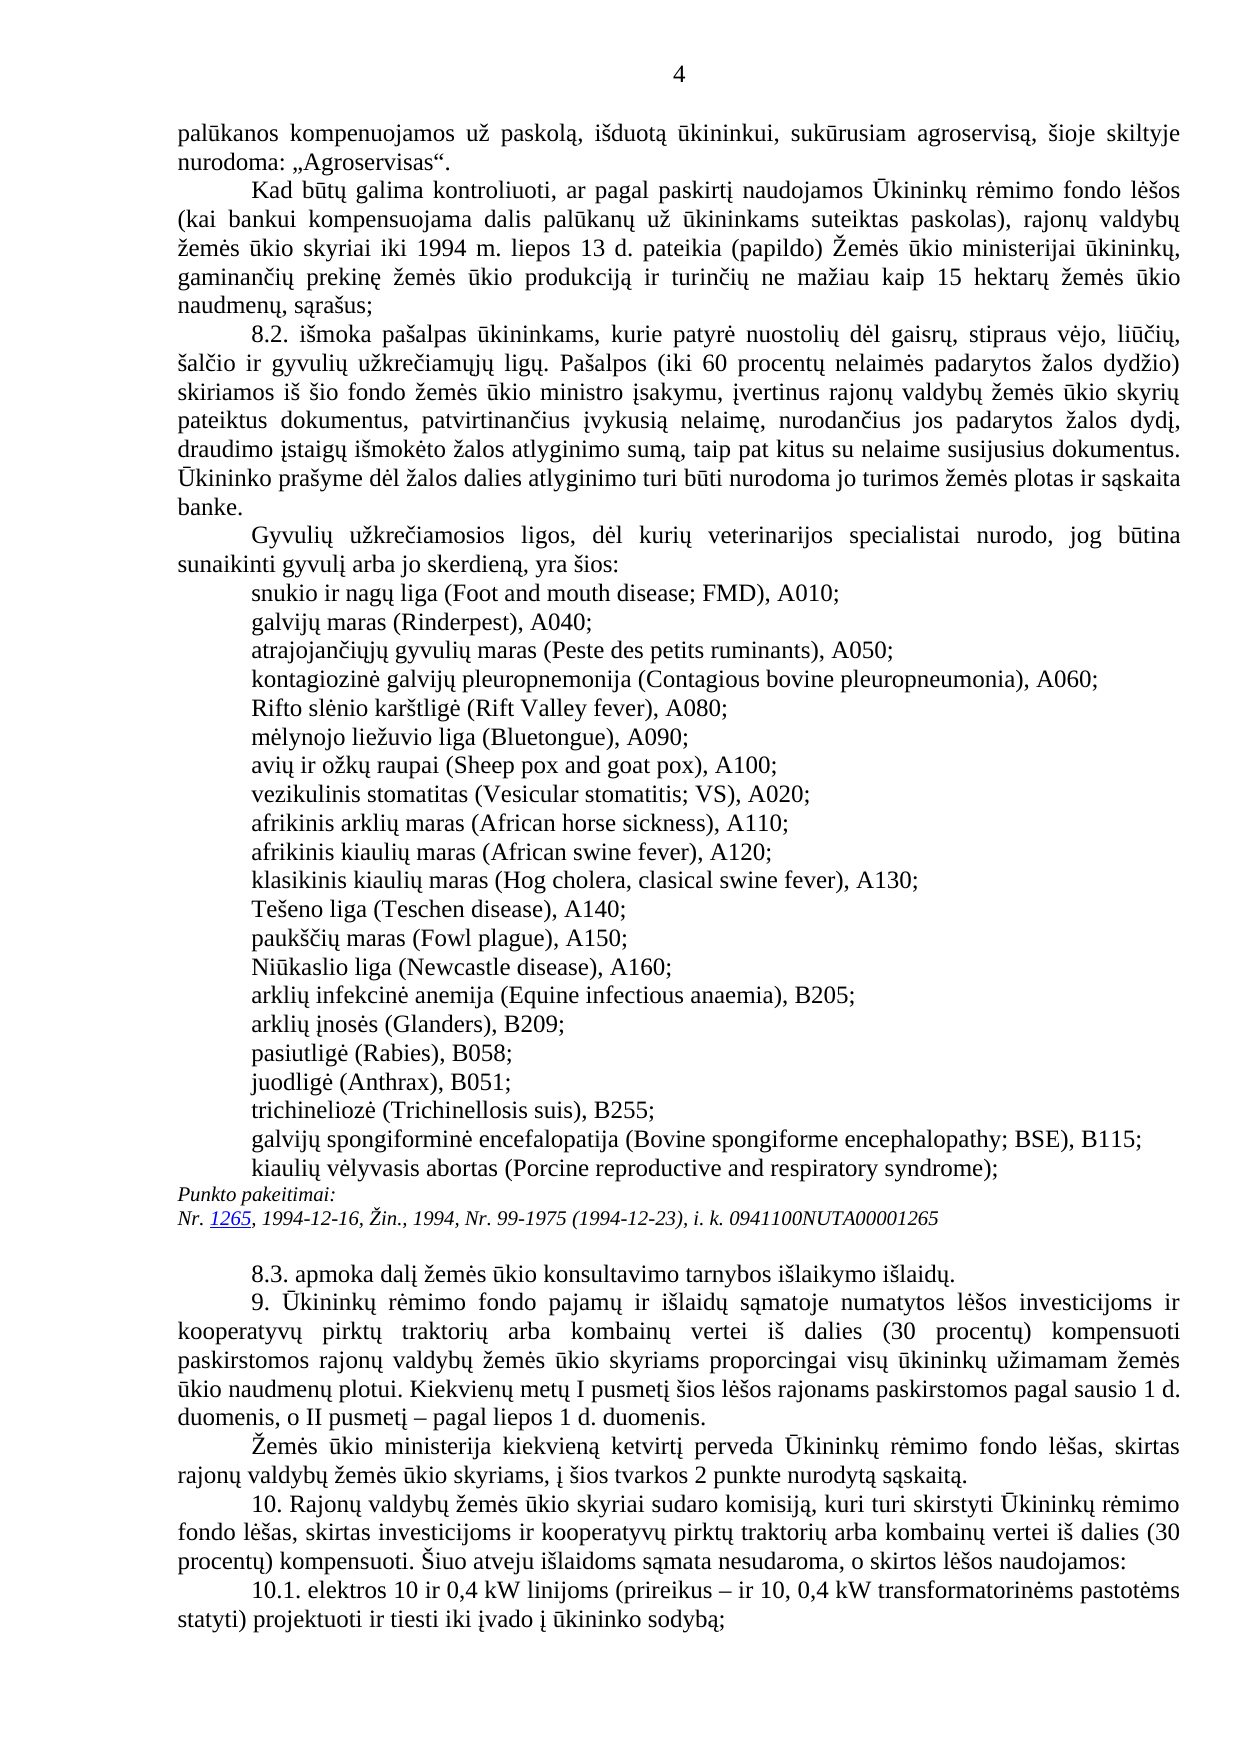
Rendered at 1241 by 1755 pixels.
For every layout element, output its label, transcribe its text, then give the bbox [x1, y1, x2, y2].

text mėlynojo liežuvio liga (Bluetongue), A090; [177, 722, 1181, 751]
text Gyvulių užkrečiamosios ligos, dėl kurių veterinarijos specialistai nurodo, jog būtina sunaikinti gyvulį arba jo skerdieną, yra šios: [177, 521, 1181, 578]
text Tešeno liga (Teschen disease), A140; [177, 894, 1181, 923]
text juodligė (Anthrax), B051; [177, 1067, 1181, 1096]
text Žemės ūkio ministerija kiekvieną ketvirtį perveda Ūkininkų rėmimo fondo lėšas, skirtas rajonų valdybų žemės ūkio skyriams, į šios tvarkos 2 punkte nurodytą sąskaitą. [177, 1431, 1181, 1489]
text afrikinis kiaulių maras (African swine fever), A120; [177, 837, 1181, 866]
text 9. Ūkininkų rėmimo fondo pajamų ir išlaidų sąmatoje numatytos lėšos investicijoms ir kooperatyvų pirktų traktorių arba kombainų vertei iš dalies (30 procentų) kompensuoti paskirstomos rajonų valdybų žemės ūkio skyriams proporcingai visų ūkininkų užimamam žemės ūkio naudmenų plotui. Kiekvienų metų I pusmetį šios lėšos rajonams paskirstomos pagal sausio 1 d. duomenis, o II pusmetį – pagal liepos 1 d. duomenis. [177, 1287, 1181, 1431]
text trichineliozė (Trichinellosis suis), B255; [177, 1096, 1181, 1124]
text Kad būtų galima kontroliuoti, ar pagal paskirtį naudojamos Ūkininkų rėmimo fondo lėšos (kai bankui kompensuojama dalis palūkanų už ūkininkams suteiktas paskolas), rajonų valdybų žemės ūkio skyriai iki 1994 m. liepos 13 d. pateikia (papildo) Žemės ūkio ministerijai ūkininkų, gaminančių prekinę žemės ūkio produkciją ir turinčių ne mažiau kaip 15 hektarų žemės ūkio naudmenų, sąrašus; [177, 176, 1181, 319]
text vezikulinis stomatitas (Vesicular stomatitis; VS), A020; [177, 779, 1181, 808]
text pasiutligė (Rabies), B058; [177, 1038, 1181, 1067]
text atrajojančiųjų gyvulių maras (Peste des petits ruminants), A050; [177, 636, 1181, 664]
text afrikinis arklių maras (African horse sickness), A110; [177, 808, 1181, 837]
text snukio ir nagų liga (Foot and mouth disease; FMD), A010; [177, 578, 1181, 607]
text galvijų spongiforminė encefalopatija (Bovine spongiforme encephalopathy; BSE), B115; [177, 1124, 1181, 1153]
text klasikinis kiaulių maras (Hog cholera, clasical swine fever), A130; [177, 866, 1181, 894]
text Rifto slėnio karštligė (Rift Valley fever), A080; [177, 693, 1181, 722]
text kontagiozinė galvijų pleuropnemonija (Contagious bovine pleuropneumonia), A060; [177, 664, 1181, 693]
text paukščių maras (Fowl plague), A150; [177, 923, 1181, 952]
text kiaulių vėlyvasis abortas (Porcine reproductive and respiratory syndrome); [177, 1153, 1181, 1182]
text arklių įnosės (Glanders), B209; [177, 1009, 1181, 1038]
text Nr. 1265, 1994-12-16, Žin., 1994, Nr. 99-1975 (1994-12-23), i. k. 0941100NUTA00001265 [177, 1206, 1181, 1230]
text 8.3. apmoka dalį žemės ūkio konsultavimo tarnybos išlaikymo išlaidų. [177, 1259, 1181, 1287]
text 10.1. elektros 10 ir 0,4 kW linijoms (prireikus – ir 10, 0,4 kW transformatorinėms pastotėms statyti) projektuoti ir tiesti iki įvado į ūkininko sodybą; [177, 1575, 1181, 1632]
text 10. Rajonų valdybų žemės ūkio skyriai sudaro komisiją, kuri turi skirstyti Ūkininkų rėmimo fondo lėšas, skirtas investicijoms ir kooperatyvų pirktų traktorių arba kombainų vertei iš dalies (30 procentų) kompensuoti. Šiuo atveju išlaidoms sąmata nesudaroma, o skirtos lėšos naudojamos: [177, 1489, 1181, 1575]
text Niūkaslio liga (Newcastle disease), A160; [177, 952, 1181, 981]
text 8.2. išmoka pašalpas ūkininkams, kurie patyrė nuostolių dėl gaisrų, stipraus vėjo, liūčių, šalčio ir gyvulių užkrečiamųjų ligų. Pašalpos (iki 60 procentų nelaimės padarytos žalos dydžio) skiriamos iš šio fondo žemės ūkio ministro įsakymu, įvertinus rajonų valdybų žemės ūkio skyrių pateiktus dokumentus, patvirtinančius įvykusią nelaimę, nurodančius jos padarytos žalos dydį, draudimo įstaigų išmokėto žalos atlyginimo sumą, taip pat kitus su nelaime susijusius dokumentus. Ūkininko prašyme dėl žalos dalies atlyginimo turi būti nurodoma jo turimos žemės plotas ir sąskaita banke. [177, 319, 1181, 521]
text arklių infekcinė anemija (Equine infectious anaemia), B205; [177, 981, 1181, 1009]
text galvijų maras (Rinderpest), A040; [177, 607, 1181, 636]
text Punkto pakeitimai: [177, 1182, 1181, 1206]
text palūkanos kompenuojamos už paskolą, išduotą ūkininkui, sukūrusiam agroservisą, šioje skiltyje nurodoma: „Agroservisas“. [177, 118, 1181, 176]
text avių ir ožkų raupai (Sheep pox and goat pox), A100; [177, 751, 1181, 779]
